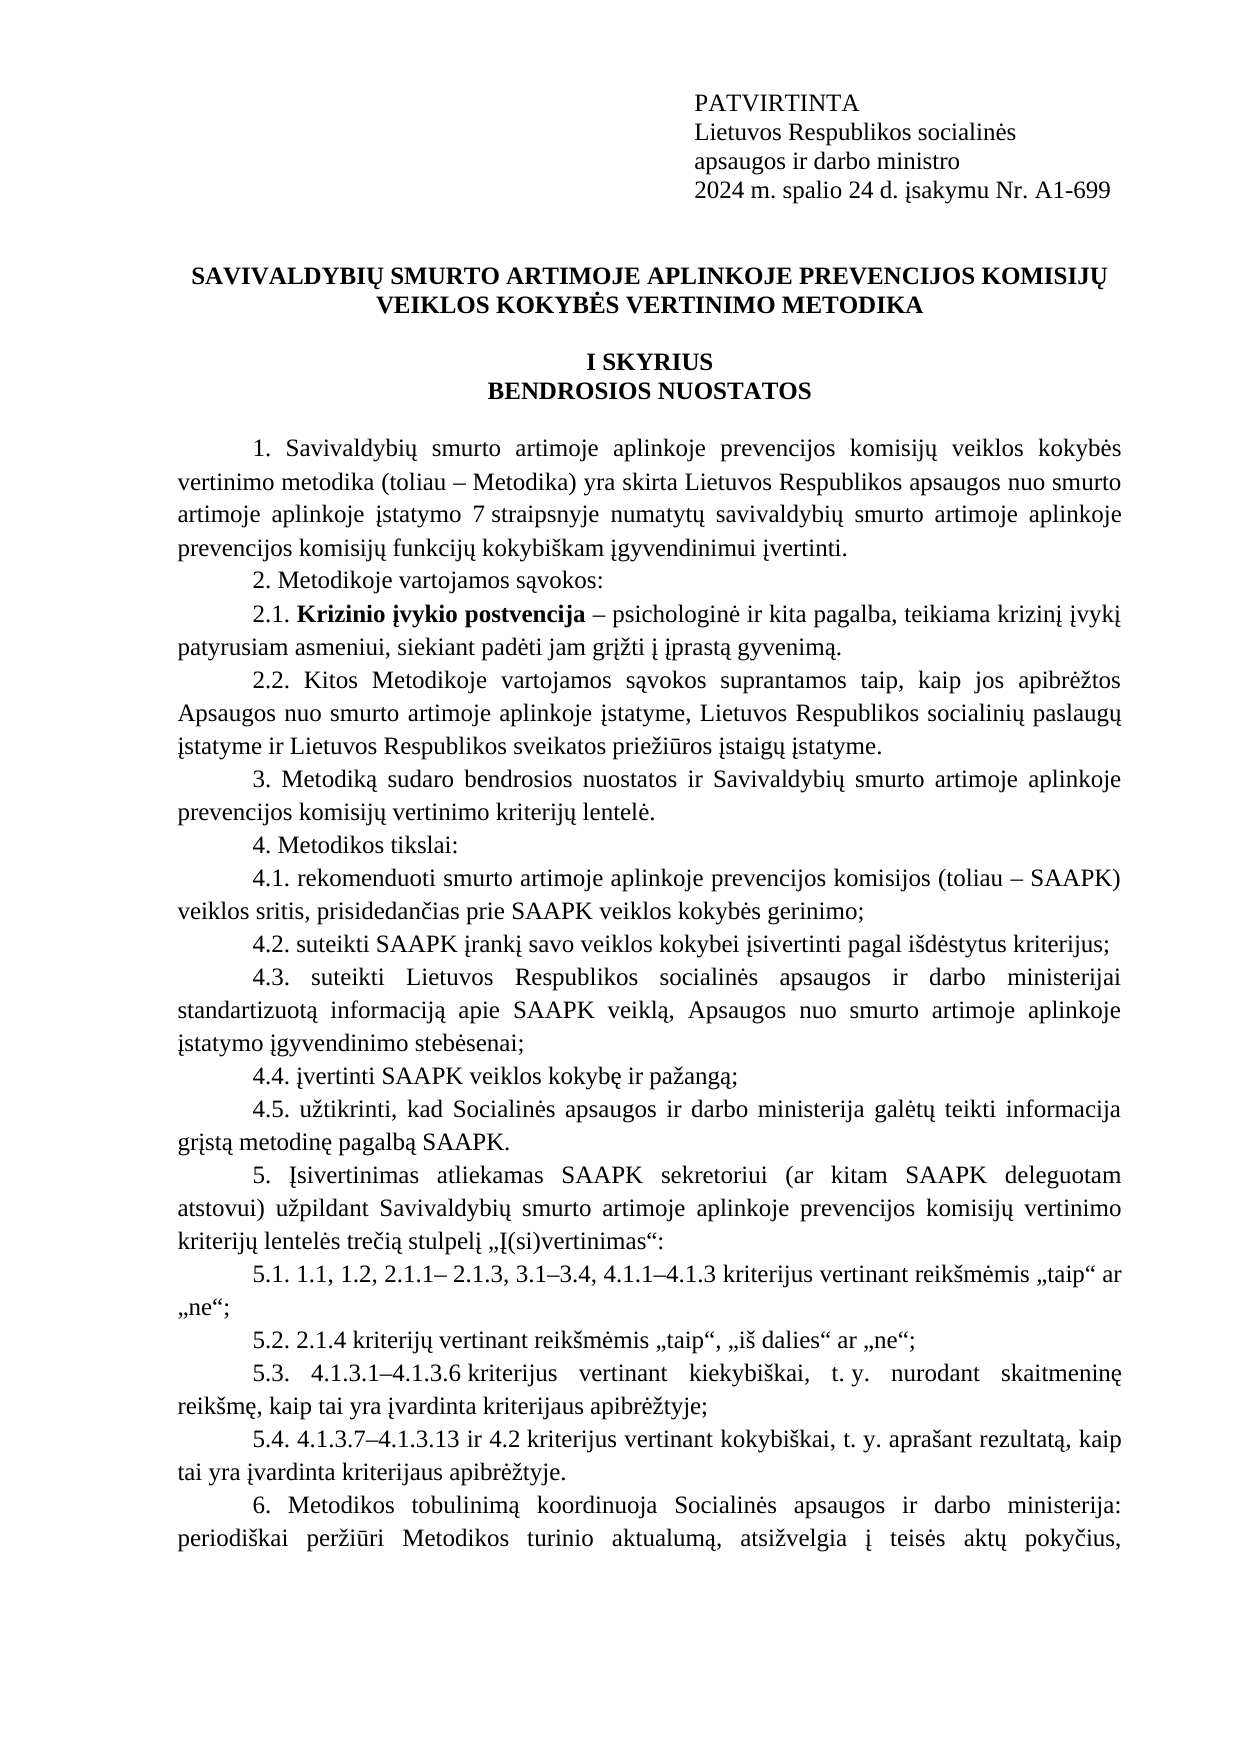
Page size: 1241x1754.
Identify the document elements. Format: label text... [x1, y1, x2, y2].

text Lietuvos Respublikos socialinės [694, 117, 1122, 146]
text 1. Savivaldybių smurto artimoje aplinkoje prevencijos komisijų veiklos kokybės vertinimo metodika (toliau – Metodika) yra skirta Lietuvos Respublikos apsaugos nuo smurto artimoje aplinkoje įstatymo 7 straipsnyje numatytų savivaldybių smurto artimoje aplinkoje prevencijos komisijų funkcijų kokybiškam įgyvendinimui įvertinti. [177, 433, 1122, 561]
text 6. Metodikos tobulinimą koordinuoja Socialinės apsaugos ir darbo ministerija: periodiškai peržiūri Metodikos turinio aktualumą, atsižvelgia į teisės aktų pokyčius, [177, 1490, 1122, 1552]
text 5.3. 4.1.3.1–4.1.3.6 kriterijus vertinant kiekybiškai, t. y. nurodant skaitmeninę reikšmę, kaip tai yra įvardinta kriterijaus apibrėžtyje; [177, 1358, 1122, 1420]
text 4.2. suteikti SAAPK įrankį savo veiklos kokybei įsivertinti pagal išdėstytus kriterijus; [177, 929, 1122, 958]
text 4.3. suteikti Lietuvos Respublikos socialinės apsaugos ir darbo ministerijai standartizuotą informaciją apie SAAPK veiklą, Apsaugos nuo smurto artimoje aplinkoje įstatymo įgyvendinimo stebėsenai; [177, 962, 1122, 1057]
text 3. Metodiką sudaro bendrosios nuostatos ir Savivaldybių smurto artimoje aplinkoje prevencijos komisijų vertinimo kriterijų lentelė. [177, 764, 1122, 826]
text SAVIVALDYBIŲ SMURTO ARTIMOJE APLINKOJE PREVENCIJOS KOMISIJŲ VEIKLOS KOKYBĖS VERTINIMO METODIKA [177, 261, 1122, 318]
text PATVIRTINTA [694, 88, 1122, 117]
text 4.5. užtikrinti, kad Socialinės apsaugos ir darbo ministerija galėtų teikti informacija grįstą metodinę pagalbą SAAPK. [177, 1094, 1122, 1156]
text I SKYRIUS [177, 347, 1122, 376]
text 4.1. rekomenduoti smurto artimoje aplinkoje prevencijos komisijos (toliau – SAAPK) veiklos sritis, prisidedančias prie SAAPK veiklos kokybės gerinimo; [177, 863, 1122, 924]
text 5.2. 2.1.4 kriterijų vertinant reikšmėmis „taip“, „iš dalies“ ar „ne“; [177, 1325, 1122, 1354]
subtitle 2024 m. spalio 24 d. įsakymu Nr. A1-699 [694, 175, 1122, 203]
subtitle apsaugos ir darbo ministro [694, 146, 1122, 175]
text 2. Metodikoje vartojamos sąvokos: [177, 566, 1122, 594]
text 5.1. 1.1, 1.2, 2.1.1– 2.1.3, 3.1–3.4, 4.1.1–4.1.3 kriterijus vertinant reikšmėmis „taip“ ar „ne“; [177, 1259, 1122, 1321]
text 2.1. Krizinio įvykio postvencija – psichologinė ir kita pagalba, teikiama krizinį įvykį patyrusiam asmeniui, siekiant padėti jam grįžti į įprastą gyvenimą. [177, 599, 1122, 660]
text 4.4. įvertinti SAAPK veiklos kokybę ir pažangą; [177, 1061, 1122, 1090]
text BENDROSIOS NUOSTATOS [177, 376, 1122, 405]
text 4. Metodikos tikslai: [177, 830, 1122, 858]
text 2.2. Kitos Metodikoje vartojamos sąvokos suprantamos taip, kaip jos apibrėžtos Apsaugos nuo smurto artimoje aplinkoje įstatyme, Lietuvos Respublikos socialinių paslaugų įstatyme ir Lietuvos Respublikos sveikatos priežiūros įstaigų įstatyme. [177, 665, 1122, 759]
text 5. Įsivertinimas atliekamas SAAPK sekretoriui (ar kitam SAAPK deleguotam atstovui) užpildant Savivaldybių smurto artimoje aplinkoje prevencijos komisijų vertinimo kriterijų lentelės trečią stulpelį „Į(si)vertinimas“: [177, 1160, 1122, 1255]
text 5.4. 4.1.3.7–4.1.3.13 ir 4.2 kriterijus vertinant kokybiškai, t. y. aprašant rezultatą, kaip tai yra įvardinta kriterijaus apibrėžtyje. [177, 1424, 1122, 1486]
